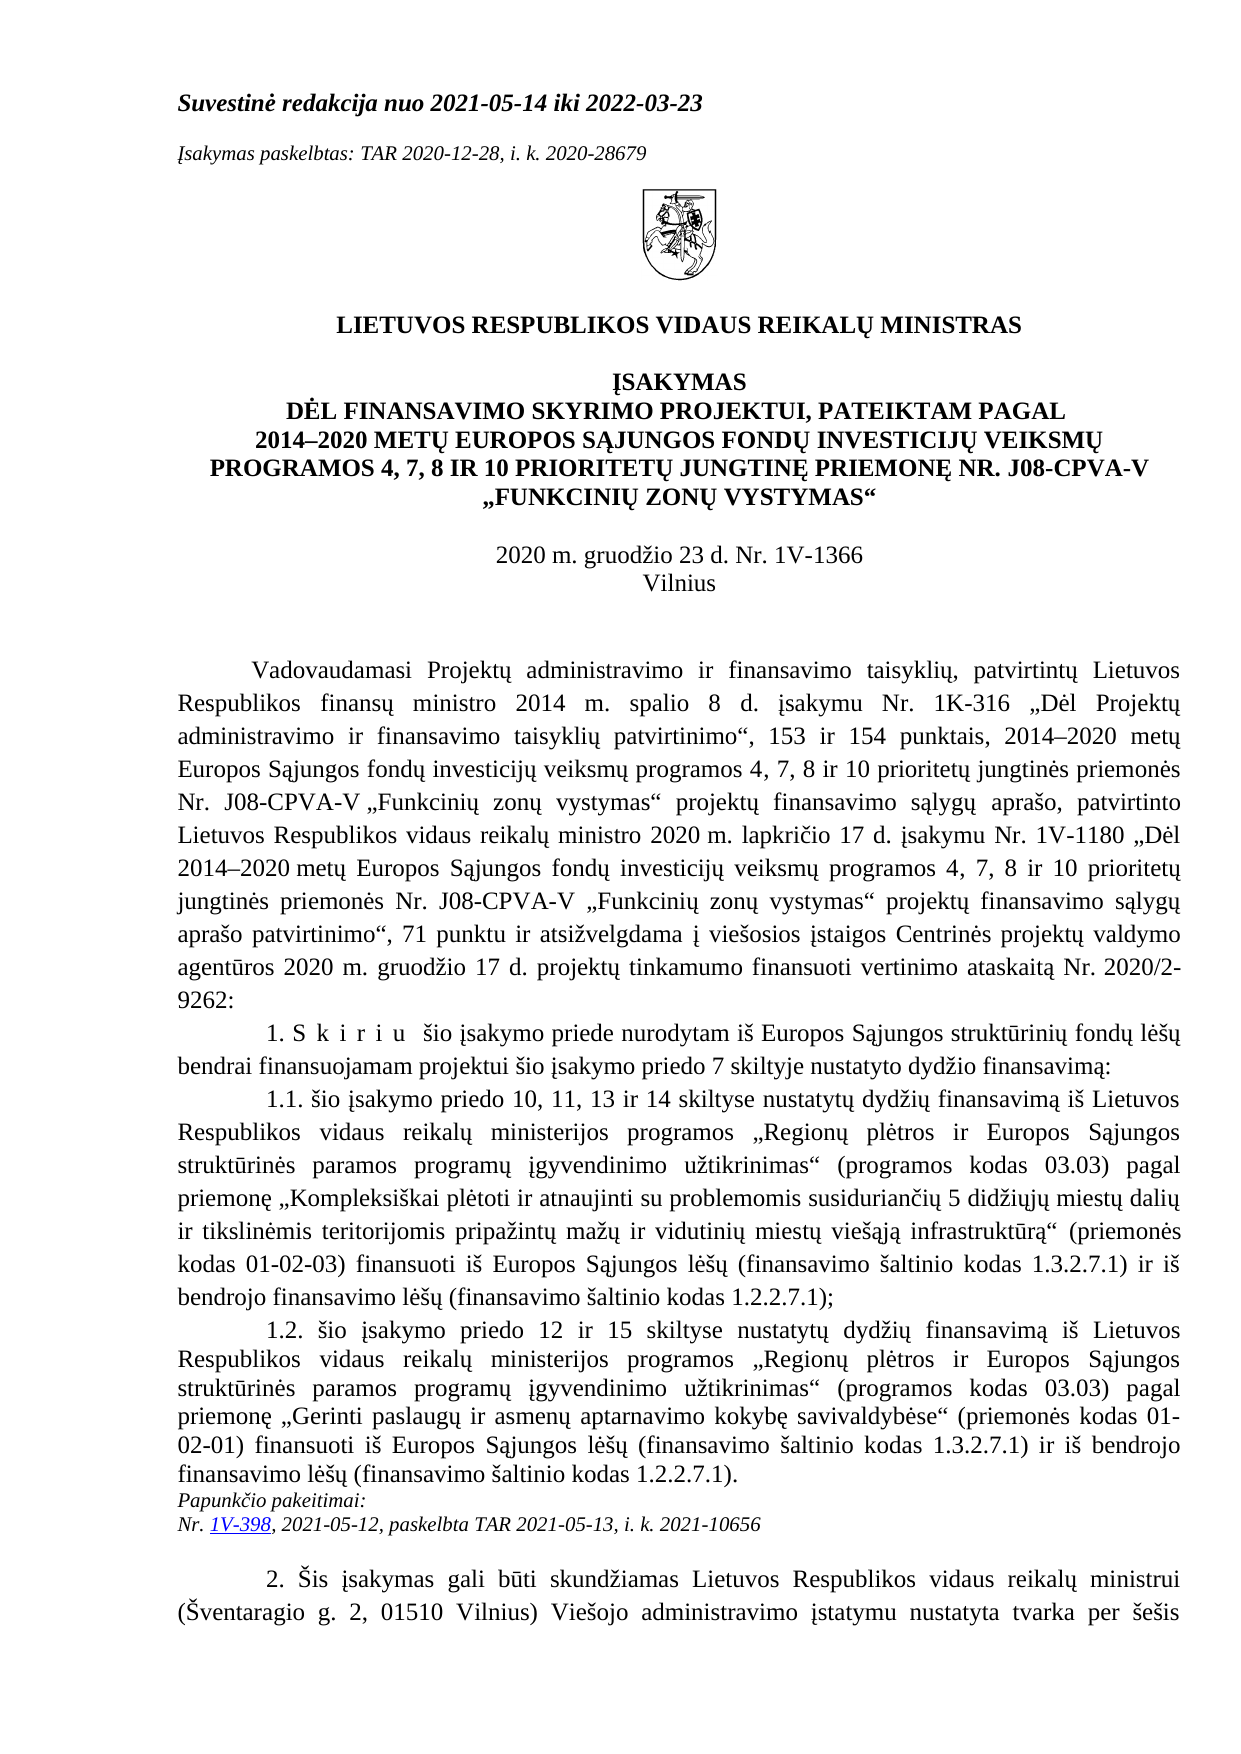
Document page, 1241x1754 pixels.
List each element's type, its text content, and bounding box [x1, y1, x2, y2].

text Vilnius [177, 568, 1181, 597]
text DĖL FINANSAVIMO SKYRIMO PROJEKTUI, PATEIKTAM PAGAL 2014–2020 METŲ EUROPOS SĄJUNGOS FONDŲ INVESTICIJŲ VEIKSMŲ PROGRAMOS 4, 7, 8 IR 10 PRIORITETŲ JUNGTINĘ PRIEMONĘ NR. J08-CPVA-V „FUNKCINIŲ ZONŲ VYSTYMAS“ [177, 396, 1181, 511]
text Papunkčio pakeitimai: [177, 1488, 1181, 1512]
text 1. Skiriu šio įsakymo priede nurodytam iš Europos Sąjungos struktūrinių fondų lėšų bendrai finansuojamam projektui šio įsakymo priedo 7 skiltyje nustatyto dydžio finansavimą: [177, 1018, 1181, 1080]
text 1.2. šio įsakymo priedo 12 ir 15 skiltyse nustatytų dydžių finansavimą iš Lietuvos Respublikos vidaus reikalų ministerijos programos „Regionų plėtros ir Europos Sąjungos struktūrinės paramos programų įgyvendinimo užtikrinimas“ (programos kodas 03.03) pagal priemonę „Gerinti paslaugų ir asmenų aptarnavimo kokybę savivaldybėse“ (priemonės kodas 01-02-01) finansuoti iš Europos Sąjungos lėšų (finansavimo šaltinio kodas 1.3.2.7.1) ir iš bendrojo finansavimo lėšų (finansavimo šaltinio kodas 1.2.2.7.1). [177, 1315, 1181, 1488]
text Vadovaudamasi Projektų administravimo ir finansavimo taisyklių, patvirtintų Lietuvos Respublikos finansų ministro 2014 m. spalio 8 d. įsakymu Nr. 1K-316 „Dėl Projektų administravimo ir finansavimo taisyklių patvirtinimo“, 153 ir 154 punktais, 2014–2020 metų Europos Sąjungos fondų investicijų veiksmų programos 4, 7, 8 ir 10 prioritetų jungtinės priemonės Nr. J08-CPVA-V „Funkcinių zonų vystymas“ projektų finansavimo sąlygų aprašo, patvirtinto Lietuvos Respublikos vidaus reikalų ministro 2020 m. lapkričio 17 d. įsakymu Nr. 1V-1180 „Dėl 2014–2020 metų Europos Sąjungos fondų investicijų veiksmų programos 4, 7, 8 ir 10 prioritetų jungtinės priemonės Nr. J08-CPVA-V „Funkcinių zonų vystymas“ projektų finansavimo sąlygų aprašo patvirtinimo“, 71 punktu ir atsižvelgdama į viešosios įstaigos Centrinės projektų valdymo agentūros 2020 m. gruodžio 17 d. projektų tinkamumo finansuoti vertinimo ataskaitą Nr. 2020/2-9262: [177, 655, 1181, 1014]
text Nr. 1V-398, 2021-05-12, paskelbta TAR 2021-05-13, i. k. 2021-10656 [177, 1512, 1181, 1536]
text 2020 m. gruodžio 23 d. Nr. 1V-1366 [177, 540, 1181, 568]
text ĮSAKYMAS [177, 367, 1181, 396]
text 2. Šis įsakymas gali būti skundžiamas Lietuvos Respublikos vidaus reikalų ministrui (Šventaragio g. 2, 01510 Vilnius) Viešojo administravimo įstatymu nustatyta tvarka per šešis [177, 1564, 1181, 1626]
text Suvestinė redakcija nuo 2021-05-14 iki 2022-03-23 [177, 88, 1181, 117]
text 1.1. šio įsakymo priedo 10, 11, 13 ir 14 skiltyse nustatytų dydžių finansavimą iš Lietuvos Respublikos vidaus reikalų ministerijos programos „Regionų plėtros ir Europos Sąjungos struktūrinės paramos programų įgyvendinimo užtikrinimas“ (programos kodas 03.03) pagal priemonę „Kompleksiškai plėtoti ir atnaujinti su problemomis susiduriančių 5 didžiųjų miestų dalių ir tikslinėmis teritorijomis pripažintų mažų ir vidutinių miestų viešąją infrastruktūrą“ (priemonės kodas 01-02-03) finansuoti iš Europos Sąjungos lėšų (finansavimo šaltinio kodas 1.3.2.7.1) ir iš bendrojo finansavimo lėšų (finansavimo šaltinio kodas 1.2.2.7.1); [177, 1084, 1181, 1311]
text Įsakymas paskelbtas: TAR 2020-12-28, i. k. 2020-28679 [177, 141, 1181, 165]
text LIETUVOS RESPUBLIKOS VIDAUS REIKALŲ MINISTRAS [177, 310, 1181, 338]
